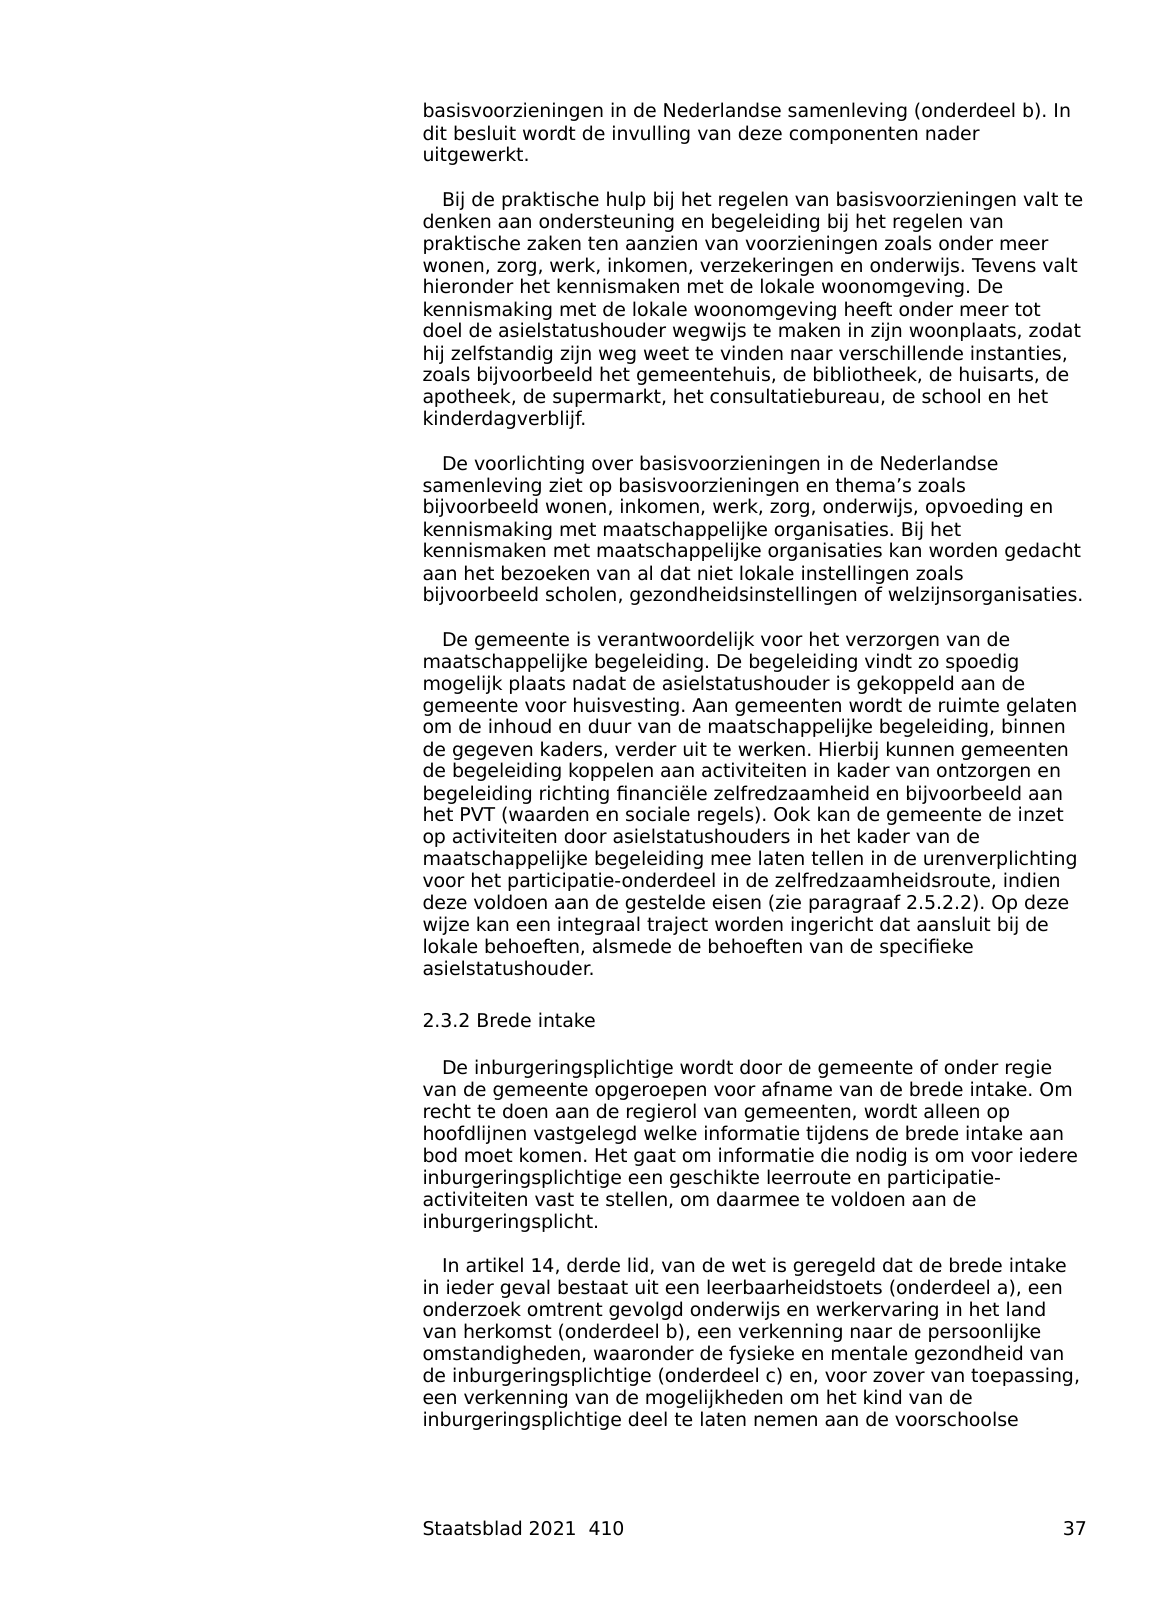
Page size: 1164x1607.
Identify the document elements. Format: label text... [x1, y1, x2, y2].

text In artikel 14, derde lid, van de wet is geregeld dat de brede intake in ieder geval bestaat uit een leerbaarheidstoets (onderdeel a), een onderzoek omtrent gevolgd onderwijs en werkervaring in het land van herkomst (onderdeel b), een verkenning naar de persoonlijke omstandigheden, waaronder de fysieke en mentale gezondheid van de inburgeringsplichtige (onderdeel c) en, voor zover van toepassing, een verkenning van de mogelijkheden om het kind van de inburgeringsplichtige deel te laten nemen aan de voorschoolse [422, 1255, 1087, 1431]
text basisvoorzieningen in de Nederlandse samenleving (onderdeel b). In dit besluit wordt de invulling van deze componenten nader uitgewerkt. [422, 100, 1087, 166]
text De gemeente is verantwoordelijk voor het verzorgen van de maatschappelijke begeleiding. De begeleiding vindt zo spoedig mogelijk plaats nadat de asielstatushouder is gekoppeld aan de gemeente voor huisvesting. Aan gemeenten wordt de ruimte gelaten om de inhoud en duur van de maatschappelijke begeleiding, binnen de gegeven kaders, verder uit te werken. Hierbij kunnen gemeenten de begeleiding koppelen aan activiteiten in kader van ontzorgen en begeleiding richting financiële zelfredzaamheid en bijvoorbeeld aan het PVT (waarden en sociale regels). Ook kan de gemeente de inzet op activiteiten door asielstatushouders in het kader van de maatschappelijke begeleiding mee laten tellen in de urenverplichting voor het participatie-onderdeel in de zelfredzaamheidsroute, indien deze voldoen aan de gestelde eisen (zie paragraaf 2.5.2.2). Op deze wijze kan een integraal traject worden ingericht dat aansluit bij de lokale behoeften, alsmede de behoeften van de specifieke asielstatushouder. [422, 628, 1087, 980]
text De voorlichting over basisvoorzieningen in de Nederlandse samenleving ziet op basisvoorzieningen en thema’s zoals bijvoorbeeld wonen, inkomen, werk, zorg, onderwijs, opvoeding en kennismaking met maatschappelijke organisaties. Bij het kennismaken met maatschappelijke organisaties kan worden gedacht aan het bezoeken van al dat niet lokale instellingen zoals bijvoorbeeld scholen, gezondheidsinstellingen of welzijnsorganisaties. [422, 452, 1087, 606]
text De inburgeringsplichtige wordt door de gemeente of onder regie van de gemeente opgeroepen voor afname van de brede intake. Om recht te doen aan de regierol van gemeenten, wordt alleen op hoofdlijnen vastgelegd welke informatie tijdens de brede intake aan bod moet komen. Het gaat om informatie die nodig is om voor iedere inburgeringsplichtige een geschikte leerroute en participatie-activiteiten vast te stellen, om daarmee te voldoen aan de inburgeringsplicht. [422, 1057, 1087, 1233]
subtitle 2.3.2 Brede intake [422, 1010, 1087, 1032]
text Bij de praktische hulp bij het regelen van basisvoorzieningen valt te denken aan ondersteuning en begeleiding bij het regelen van praktische zaken ten aanzien van voorzieningen zoals onder meer wonen, zorg, werk, inkomen, verzekeringen en onderwijs. Tevens valt hieronder het kennismaken met de lokale woonomgeving. De kennismaking met de lokale woonomgeving heeft onder meer tot doel de asielstatushouder wegwijs te maken in zijn woonplaats, zodat hij zelfstandig zijn weg weet te vinden naar verschillende instanties, zoals bijvoorbeeld het gemeentehuis, de bibliotheek, de huisarts, de apotheek, de supermarkt, het consultatiebureau, de school en het kinderdagverblijf. [422, 188, 1087, 430]
